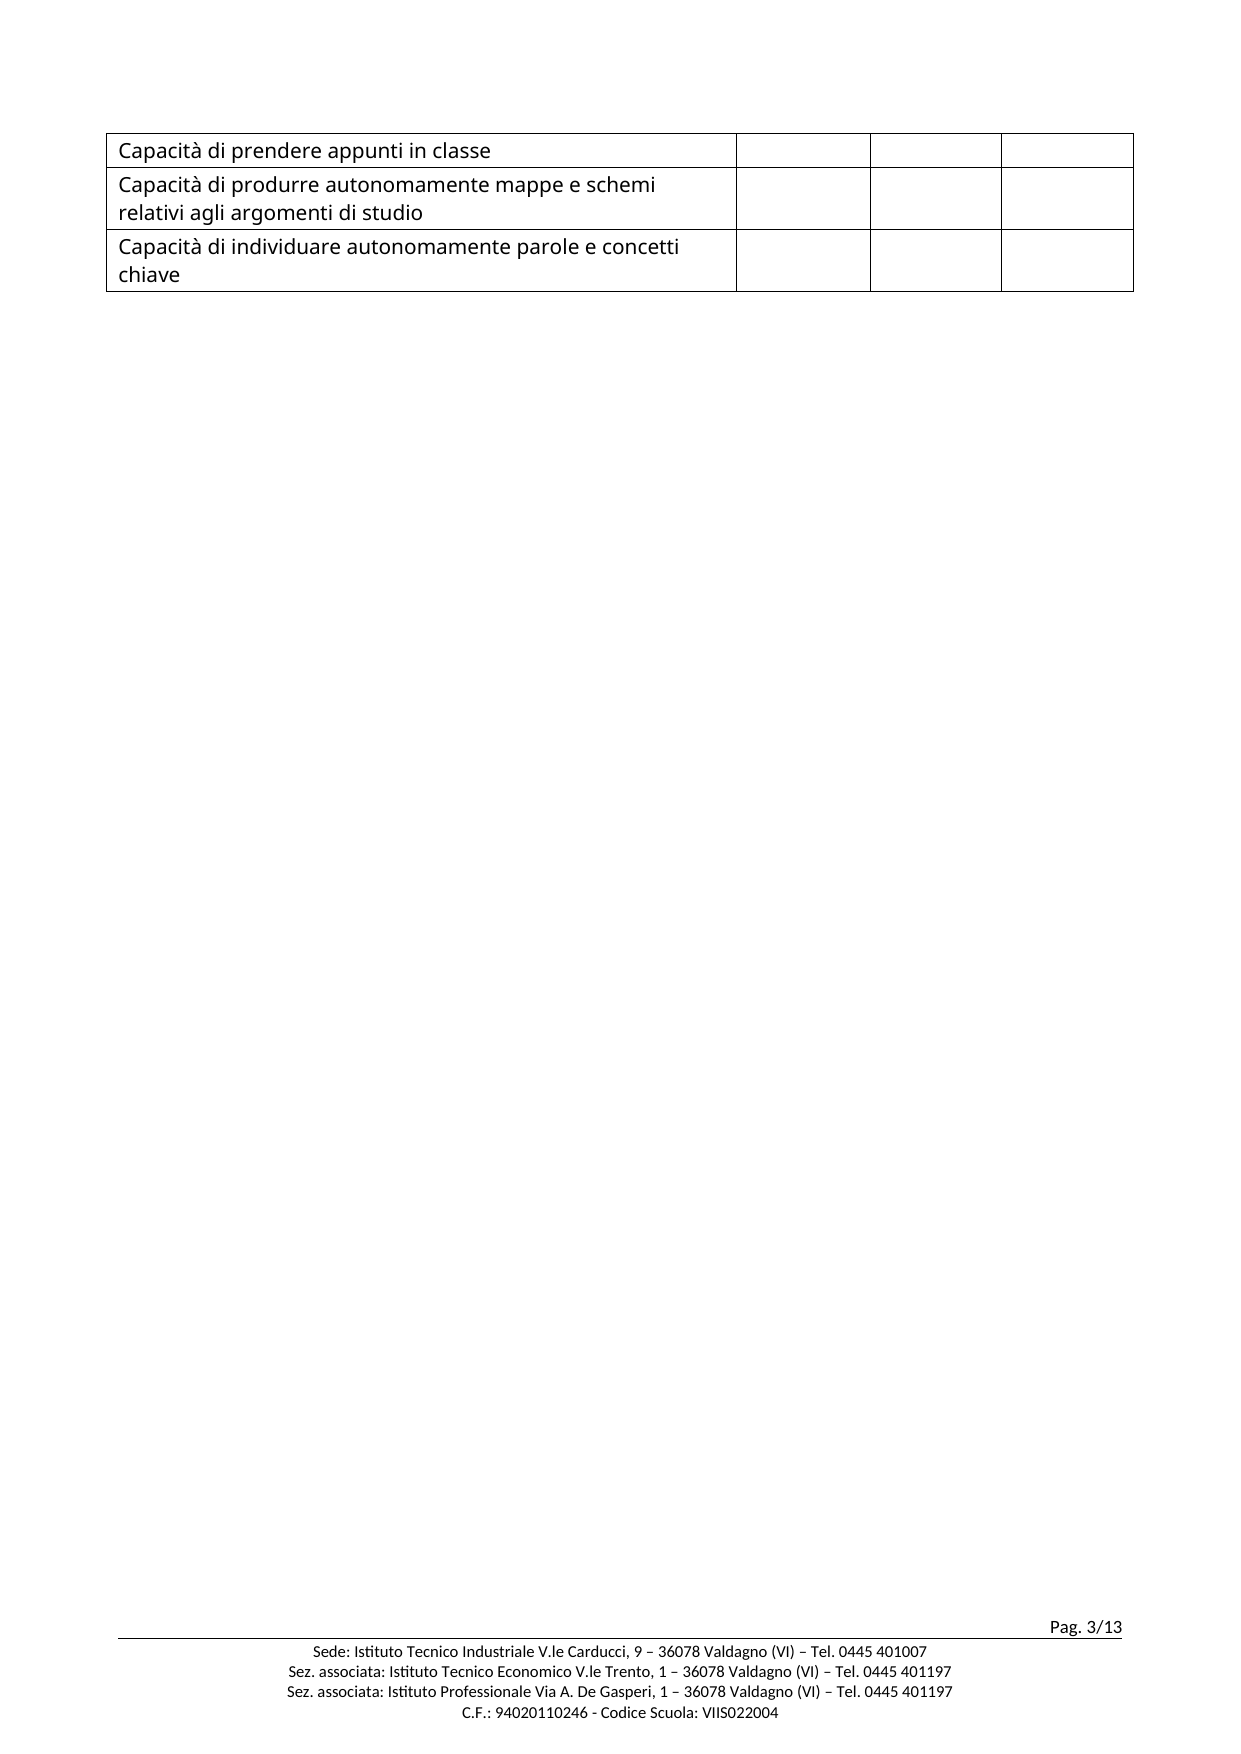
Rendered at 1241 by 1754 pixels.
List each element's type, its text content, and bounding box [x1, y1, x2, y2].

table_cell [737, 134, 870, 167]
table_cell [737, 168, 870, 229]
table_cell [1002, 230, 1133, 291]
table_cell [871, 168, 1001, 229]
table_cell Capacità di produrre autonomamente mappe e schemi relativi agli argomenti di studio [107, 168, 736, 229]
table_cell [1002, 134, 1133, 167]
table_cell [871, 230, 1001, 291]
table_cell [871, 134, 1001, 167]
table_cell [1002, 168, 1133, 229]
table_cell [737, 230, 870, 291]
table_cell Capacità di individuare autonomamente parole e concetti chiave [107, 230, 736, 291]
table_cell Capacità di prendere appunti in classe [107, 134, 736, 167]
